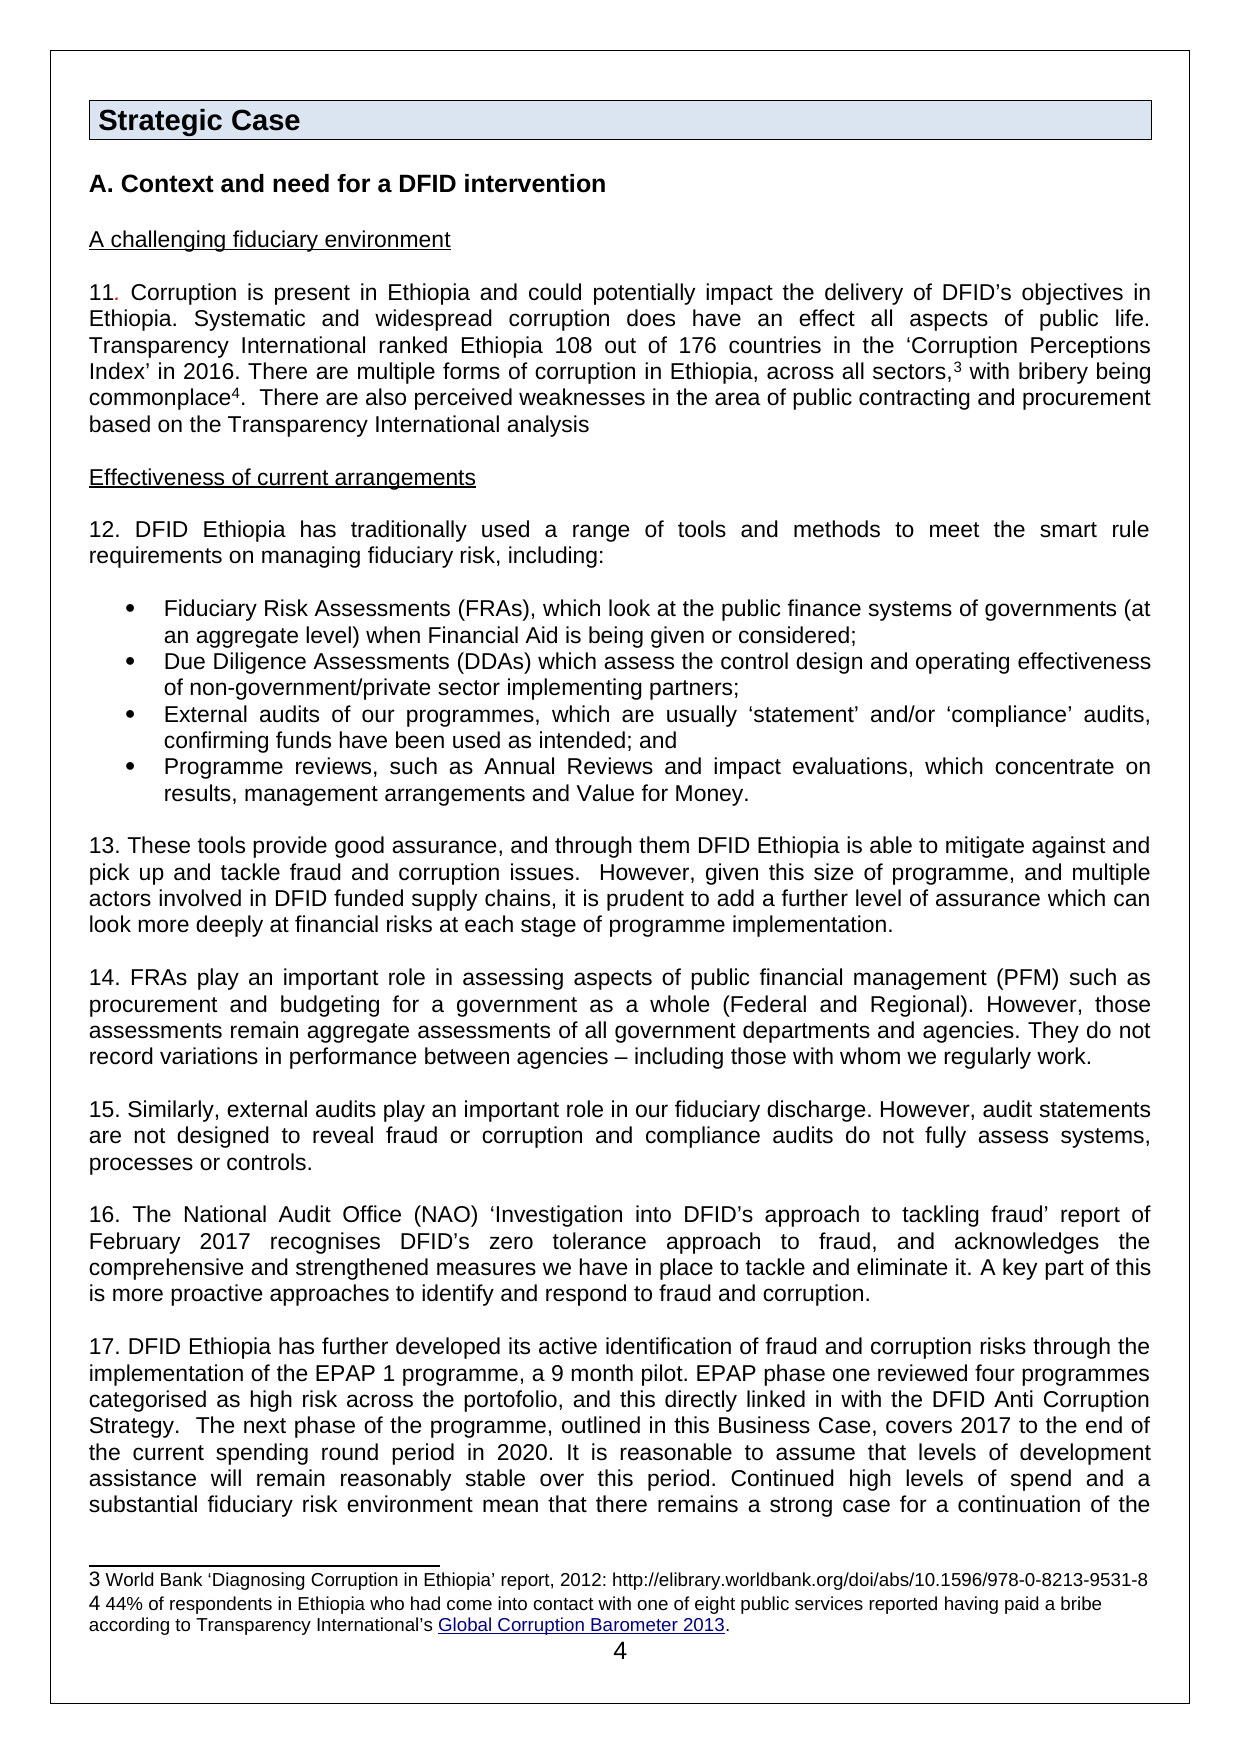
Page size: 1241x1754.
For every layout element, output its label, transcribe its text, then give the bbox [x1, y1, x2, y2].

text 12. DFID Ethiopia has traditionally used a range of tools and methods to meet the smart rule requirements on managing fiduciary risk, including: [89, 516, 1152, 569]
text Strategic Case [90, 101, 1151, 139]
list Fiduciary Risk Assessments (FRAs), which look at the public finance systems of governments (at an aggregate level) when Financial Aid is being given or considered; [126, 595, 1152, 648]
list External audits of our programmes, which are usually ‘statement’ and/or ‘compliance’ audits, confirming funds have been used as intended; and [126, 701, 1152, 753]
text A challenging fiduciary environment [89, 226, 1152, 253]
text 17. DFID Ethiopia has further developed its active identification of fraud and corruption risks through the implementation of the EPAP 1 programme, a 9 month pilot. EPAP phase one reviewed four programmes categorised as high risk across the portofolio, and this directly linked in with the DFID Anti Corruption Strategy. The next phase of the programme, outlined in this Business Case, covers 2017 to the end of the current spending round period in 2020. It is reasonable to assume that levels of development assistance will remain reasonably stable over this period. Continued high levels of spend and a substantial fiduciary risk environment mean that there remains a strong case for a continuation of the [89, 1333, 1152, 1518]
text 11. Corruption is present in Ethiopia and could potentially impact the delivery of DFID’s objectives in Ethiopia. Systematic and widespread corruption does have an effect all aspects of public life. Transparency International ranked Ethiopia 108 out of 176 countries in the ‘Corruption Perceptions Index’ in 2016. There are multiple forms of corruption in Ethiopia, across all sectors, with bribery being commonplace. There are also perceived weaknesses in the area of public contracting and procurement based on the Transparency International analysis [89, 279, 1152, 437]
text 44% of respondents in Ethiopia who had come into contact with one of eight public services reported having paid a bribe according to Transparency International’s Global Corruption Barometer 2013. [89, 1590, 1152, 1636]
text 16. The National Audit Office (NAO) ‘Investigation into DFID’s approach to tackling fraud’ report of February 2017 recognises DFID’s zero tolerance approach to fraud, and acknowledges the comprehensive and strengthened measures we have in place to tackle and eliminate it. A key part of this is more proactive approaches to identify and respond to fraud and corruption. [89, 1201, 1152, 1307]
text World Bank ‘Diagnosing Corruption in Ethiopia’ report, 2012: http://elibrary.worldbank.org/doi/abs/10.1596/978-0-8213-9531-8 [89, 1566, 1152, 1590]
text 13. These tools provide good assurance, and through them DFID Ethiopia is able to mitigate against and pick up and tackle fraud and corruption issues. However, given this size of programme, and multiple actors involved in DFID funded supply chains, it is prudent to add a further level of assurance which can look more deeply at financial risks at each stage of programme implementation. [89, 832, 1152, 938]
text Effectiveness of current arrangements [89, 463, 1152, 490]
list Due Diligence Assessments (DDAs) which assess the control design and operating effectiveness of non-government/private sector implementing partners; [126, 648, 1152, 701]
text A. Context and need for a DFID intervention [89, 169, 1152, 197]
list Programme reviews, such as Annual Reviews and impact evaluations, which concentrate on results, management arrangements and Value for Money. [126, 753, 1152, 806]
text 14. FRAs play an important role in assessing aspects of public financial management (PFM) such as procurement and budgeting for a government as a whole (Federal and Regional). However, those assessments remain aggregate assessments of all government departments and agencies. They do not record variations in performance between agencies – including those with whom we regularly work. [89, 964, 1152, 1069]
text 15. Similarly, external audits play an important role in our fiduciary discharge. However, audit statements are not designed to reveal fraud or corruption and compliance audits do not fully assess systems, processes or controls. [89, 1096, 1152, 1175]
